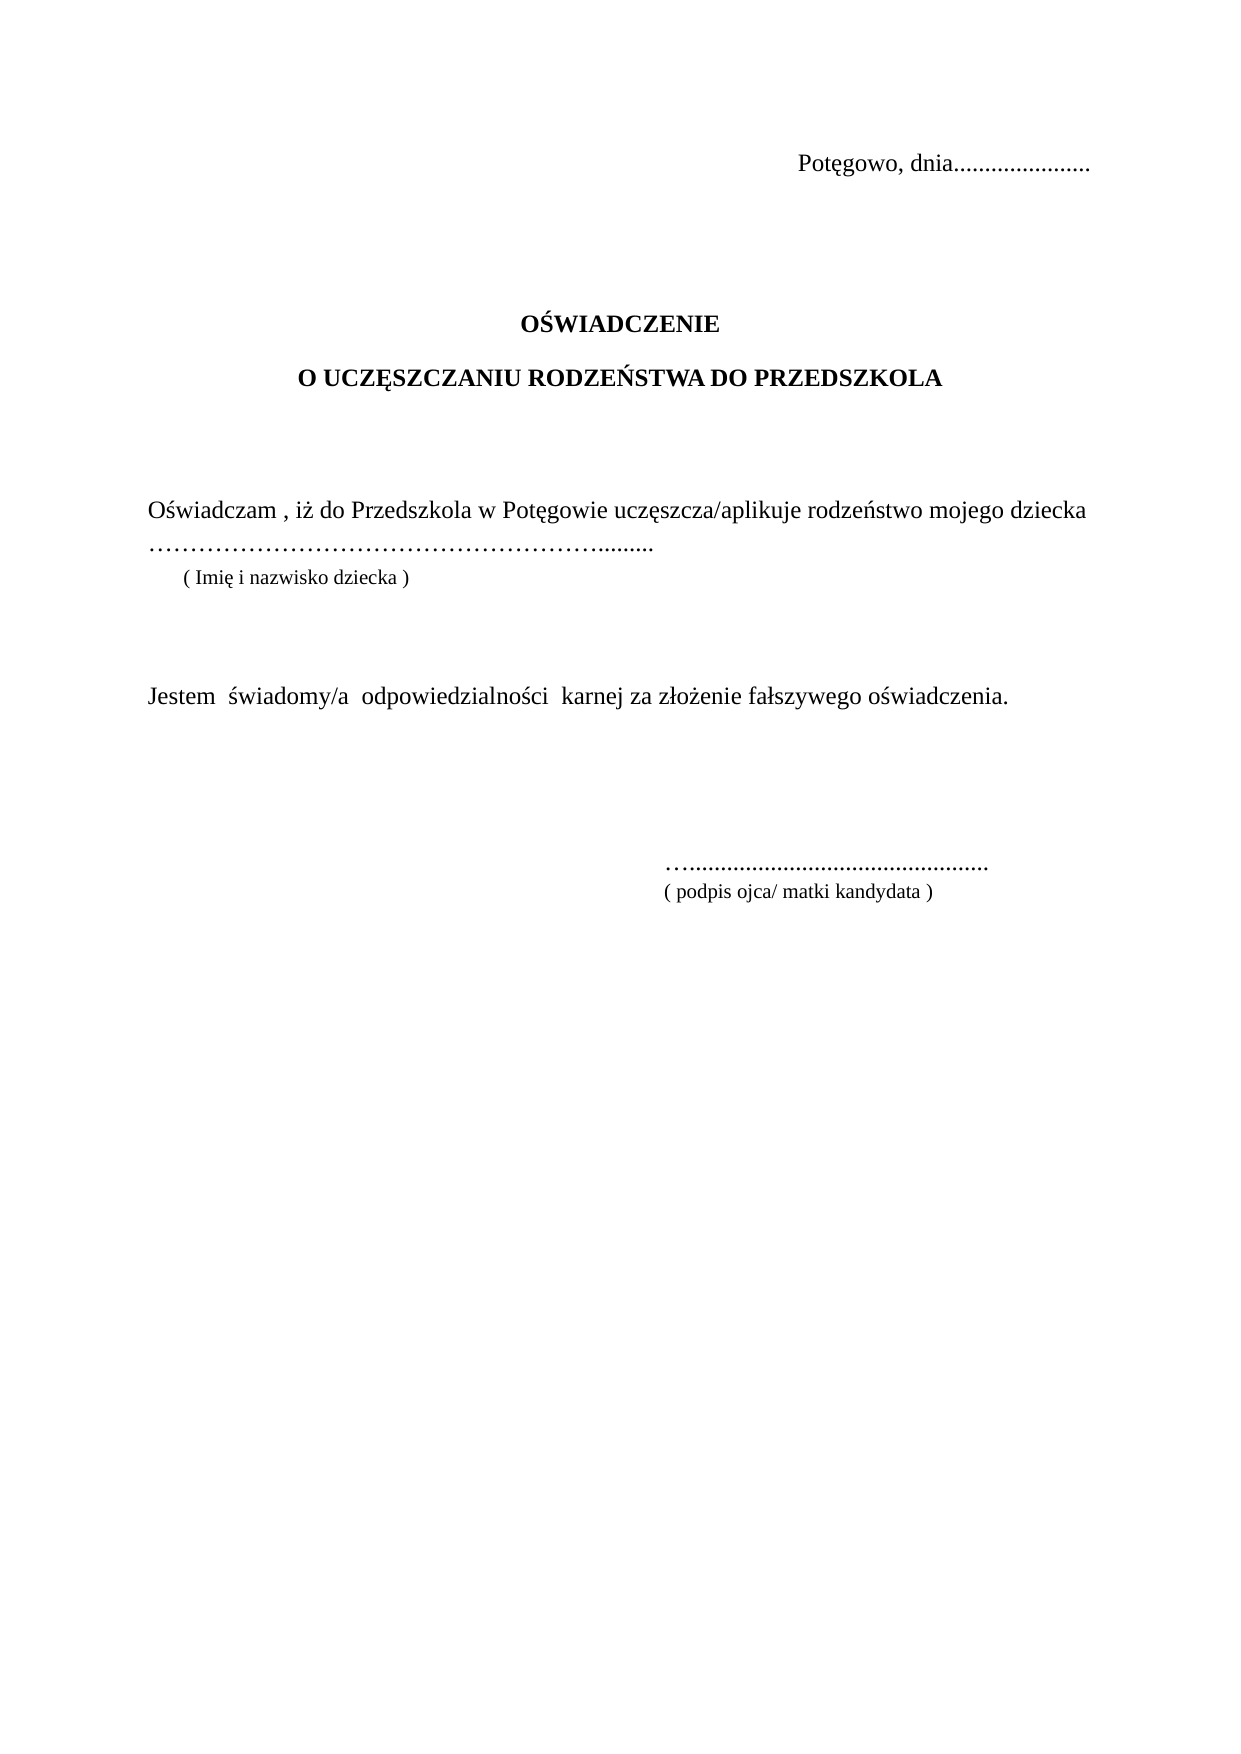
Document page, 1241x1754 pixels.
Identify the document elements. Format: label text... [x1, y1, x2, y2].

text Oświadczam , iż do Przedszkola w Potęgowie uczęszcza/aplikuje rodzeństwo mojego dziecka [148, 495, 1093, 524]
text ………………………………………………......... [148, 528, 1093, 557]
text O UCZĘSZCZANIU RODZEŃSTWA DO PRZEDSZKOLA [148, 363, 1093, 392]
text Potęgowo, dnia...................... [148, 148, 1093, 176]
text …................................................ [516, 847, 1093, 875]
text Jestem świadomy/a odpowiedzialności karnej za złożenie fałszywego oświadczenia. [148, 681, 1093, 710]
text ( podpis ojca/ matki kandydata ) [148, 875, 1093, 904]
text OŚWIADCZENIE [148, 309, 1093, 338]
text ( Imię i nazwisko dziecka ) [148, 561, 1093, 590]
